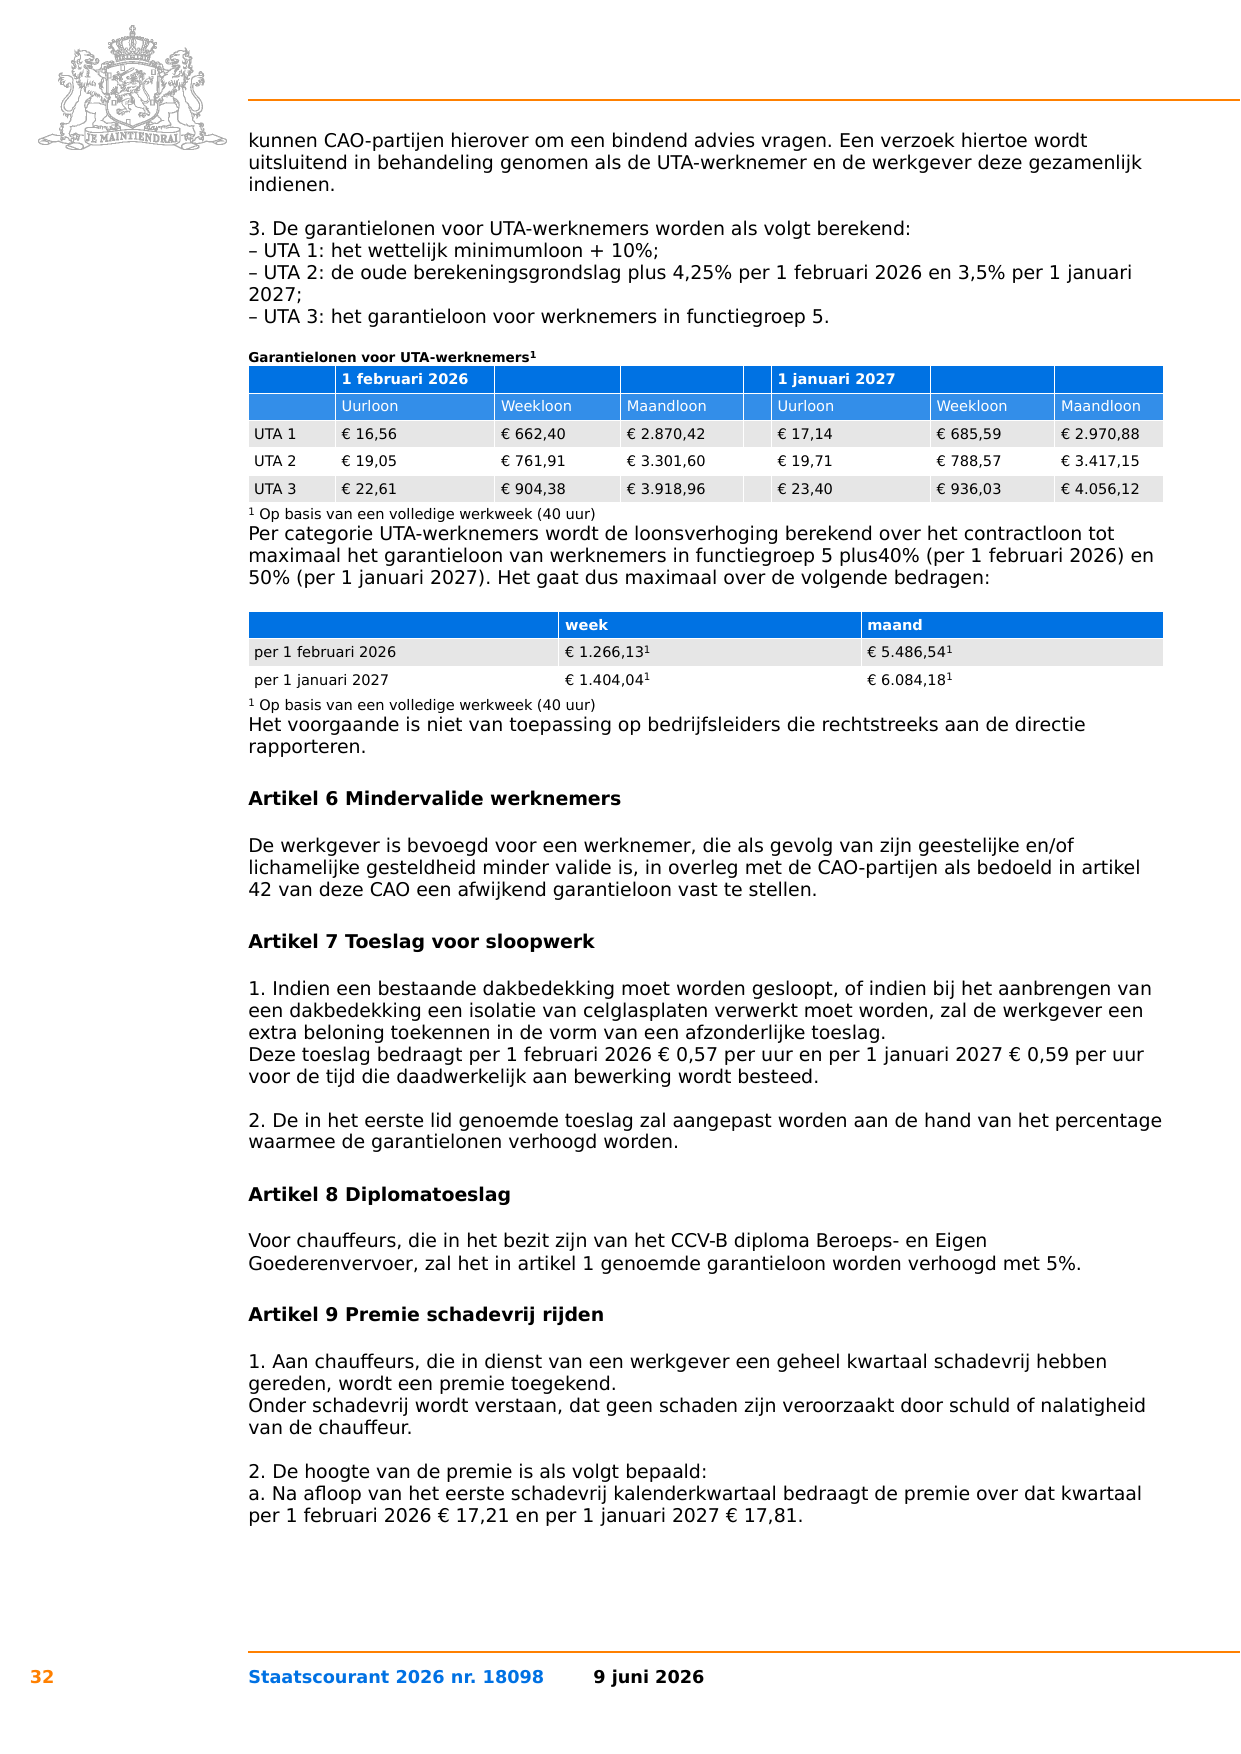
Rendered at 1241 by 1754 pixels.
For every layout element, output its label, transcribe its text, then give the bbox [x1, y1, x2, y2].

table_cell € 904,38 [495, 476, 620, 502]
table_header Garantielonen voor UTA-werknemers1 [248, 350, 1163, 365]
table_header maand [862, 612, 1163, 638]
table_cell € 19,71 [772, 449, 930, 475]
subtitle Artikel 9 Premie schadevrij rijden [248, 1304, 1163, 1326]
text – UTA 1: het wettelijk minimumloon + 10%; [248, 240, 1163, 262]
table_cell € 788,57 [931, 449, 1054, 475]
text a. Na afloop van het eerste schadevrij kalenderkwartaal bedraagt de premie over dat kwartaal per 1 februari 2026 € 17,21 en per 1 januari 2027 € 17,81. [248, 1483, 1163, 1527]
table_cell € 5.486,541 [862, 639, 1163, 666]
table_cell Maandloon [1055, 394, 1163, 420]
table_cell [1055, 366, 1163, 393]
table_cell € 1.404,041 [559, 667, 861, 693]
table_cell [744, 366, 771, 393]
table_cell [621, 366, 743, 393]
table_cell 1 januari 2027 [772, 366, 930, 393]
text 2. De hoogte van de premie is als volgt bepaald: [248, 1461, 1163, 1483]
table_cell 1 Op basis van een volledige werkweek (40 uur) [248, 694, 1163, 714]
text – UTA 2: de oude berekeningsgrondslag plus 4,25% per 1 februari 2026 en 3,5% per 1 januari 2027; [248, 262, 1163, 306]
table_header [249, 612, 558, 638]
table_cell per 1 februari 2026 [249, 639, 558, 666]
text 1. Indien een bestaande dakbedekking moet worden gesloopt, of indien bij het aanbrengen van een dakbedekking een isolatie van celglasplaten verwerkt moet worden, zal de werkgever een extra beloning toekennen in de vorm van een afzonderlijke toeslag. [248, 978, 1163, 1044]
table_cell € 19,05 [336, 449, 494, 475]
table_cell € 22,61 [336, 476, 494, 502]
table_cell € 1.266,131 [559, 639, 861, 666]
text Het voorgaande is niet van toepassing op bedrijfsleiders die rechtstreeks aan de directie rapporteren. [248, 714, 1163, 758]
text Voor chauffeurs, die in het bezit zijn van het CCV-B diploma Beroeps- en Eigen Goederenvervoer, zal het in artikel 1 genoemde garantieloon worden verhoogd met 5%. [248, 1230, 1163, 1274]
table_cell € 2.870,42 [621, 421, 743, 447]
table_cell Uurloon [336, 394, 494, 420]
table_cell € 3.301,60 [621, 449, 743, 475]
table_cell € 23,40 [772, 476, 930, 502]
table_cell € 662,40 [495, 421, 620, 447]
table_cell Weekloon [931, 394, 1054, 420]
table_cell Maandloon [621, 394, 743, 420]
text Onder schadevrij wordt verstaan, dat geen schaden zijn veroorzaakt door schuld of nalatigheid van de chauffeur. [248, 1395, 1163, 1439]
text De werkgever is bevoegd voor een werknemer, die als gevolg van zijn geestelijke en/of lichamelijke gesteldheid minder valide is, in overleg met de CAO-partijen als bedoeld in artikel 42 van deze CAO een afwijkend garantieloon vast te stellen. [248, 835, 1163, 901]
subtitle Artikel 6 Mindervalide werknemers [248, 788, 1163, 810]
table_cell € 6.084,181 [862, 667, 1163, 693]
table_cell € 3.417,15 [1055, 449, 1163, 475]
text 1. Aan chauffeurs, die in dienst van een werkgever een geheel kwartaal schadevrij hebben gereden, wordt een premie toegekend. [248, 1351, 1163, 1395]
table_cell [744, 476, 771, 502]
table_cell € 3.918,96 [621, 476, 743, 502]
subtitle Artikel 7 Toeslag voor sloopwerk [248, 931, 1163, 953]
text 3. De garantielonen voor UTA-werknemers worden als volgt berekend: [248, 218, 1163, 240]
text 2. De in het eerste lid genoemde toeslag zal aangepast worden aan de hand van het percentage waarmee de garantielonen verhoogd worden. [248, 1109, 1163, 1153]
table_cell Weekloon [495, 394, 620, 420]
table_cell [249, 366, 335, 393]
table_cell € 4.056,12 [1055, 476, 1163, 502]
table_cell € 761,91 [495, 449, 620, 475]
table_cell € 936,03 [931, 476, 1054, 502]
table_cell Uurloon [772, 394, 930, 420]
table_cell UTA 1 [249, 421, 335, 447]
text – UTA 3: het garantieloon voor werknemers in functiegroep 5. [248, 306, 1163, 328]
table_cell [249, 394, 335, 420]
table_cell € 685,59 [931, 421, 1054, 447]
text Deze toeslag bedraagt per 1 februari 2026 € 0,57 per uur en per 1 januari 2027 € 0,59 per uur voor de tijd die daadwerkelijk aan bewerking wordt besteed. [248, 1044, 1163, 1088]
table_header week [559, 612, 861, 638]
table_cell [744, 449, 771, 475]
table_cell [744, 421, 771, 447]
table_cell [495, 366, 620, 393]
table_cell € 16,56 [336, 421, 494, 447]
table_cell [744, 394, 771, 420]
subtitle Artikel 8 Diplomatoeslag [248, 1183, 1163, 1205]
table_cell 1 februari 2026 [336, 366, 494, 393]
text kunnen CAO-partijen hierover om een bindend advies vragen. Een verzoek hiertoe wordt uitsluitend in behandeling genomen als de UTA-werknemer en de werkgever deze gezamenlijk indienen. [248, 130, 1163, 196]
table_cell € 2.970,88 [1055, 421, 1163, 447]
table_cell per 1 januari 2027 [249, 667, 558, 693]
picture [38, 25, 227, 150]
table_cell UTA 3 [249, 476, 335, 502]
table_cell [931, 366, 1054, 393]
table_cell € 17,14 [772, 421, 930, 447]
text Per categorie UTA-werknemers wordt de loonsverhoging berekend over het contractloon tot maximaal het garantieloon van werknemers in functiegroep 5 plus40% (per 1 februari 2026) en 50% (per 1 januari 2027). Het gaat dus maximaal over de volgende bedragen: [248, 523, 1163, 589]
table_cell UTA 2 [249, 449, 335, 475]
table_cell 1 Op basis van een volledige werkweek (40 uur) [248, 503, 1163, 523]
